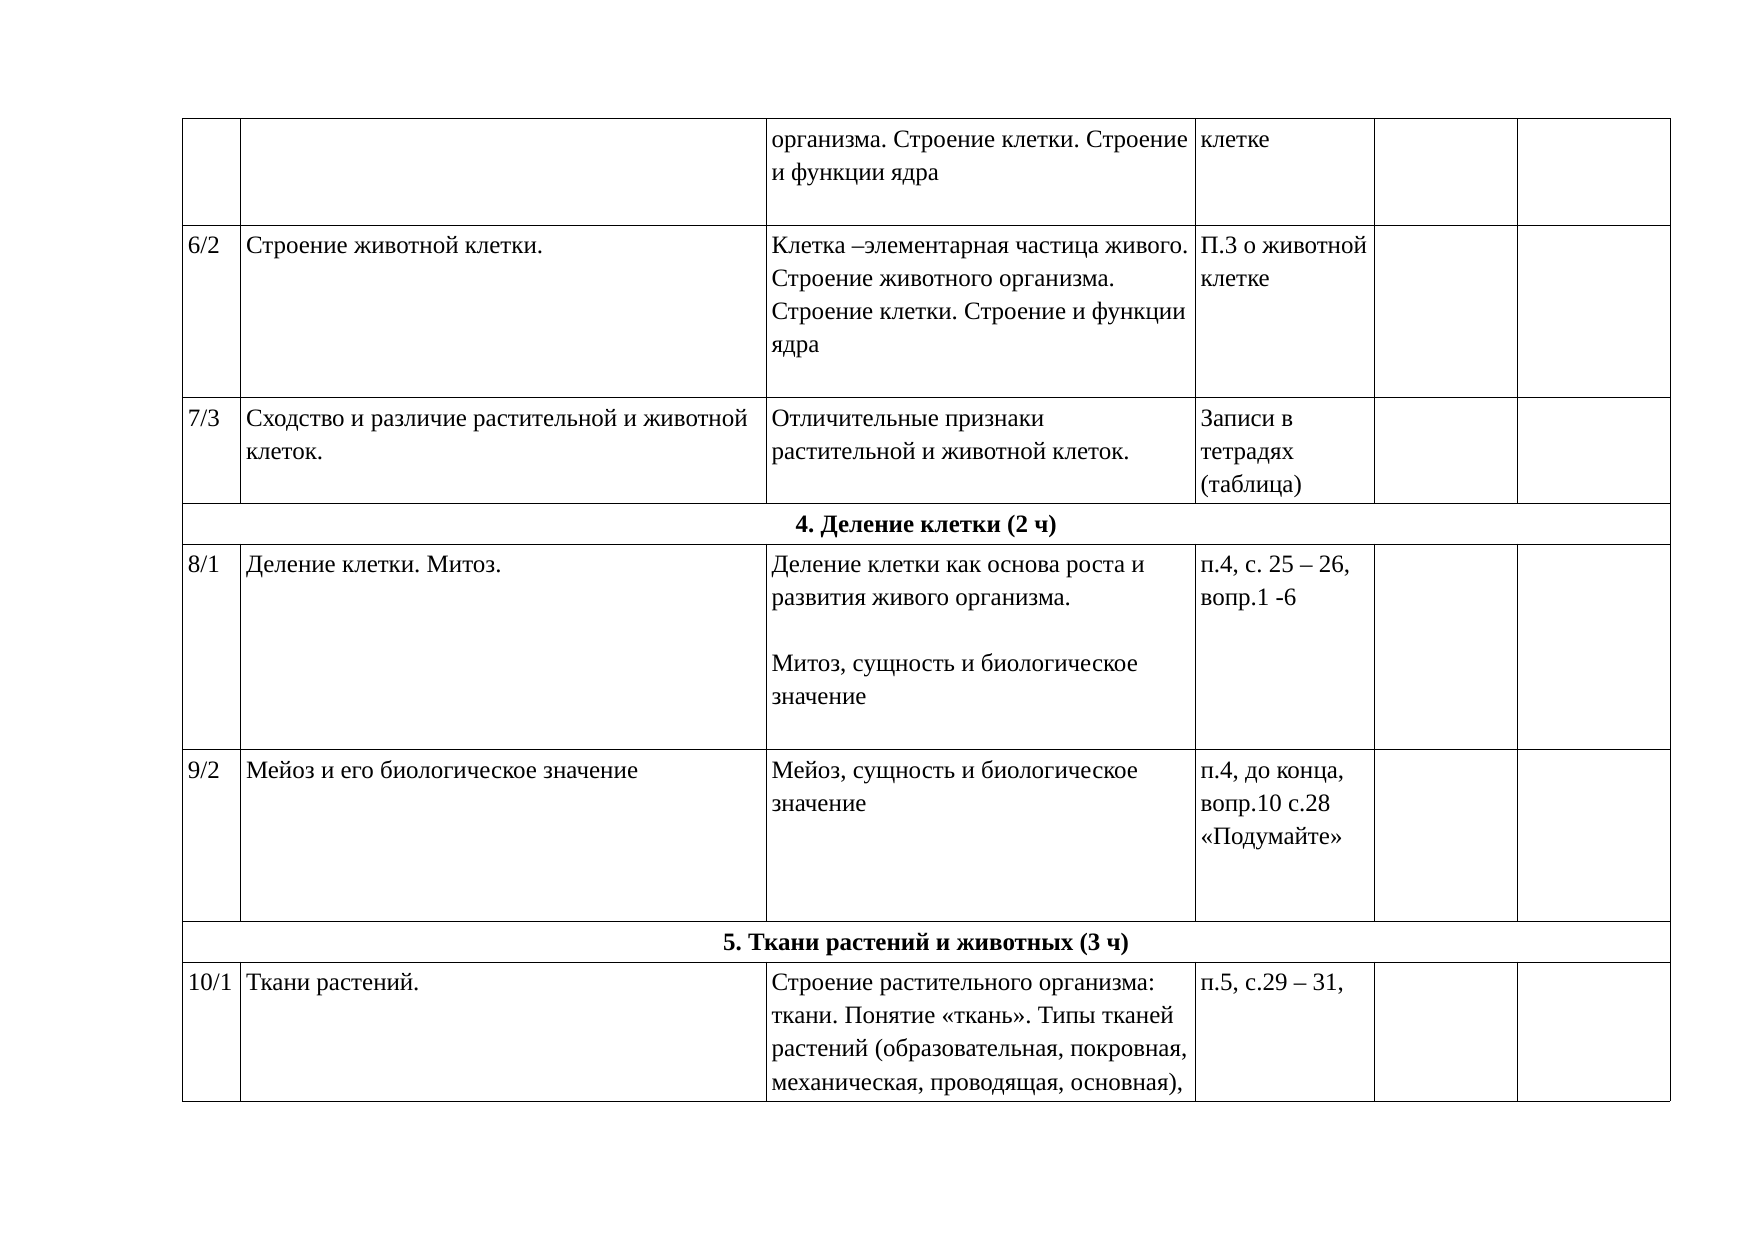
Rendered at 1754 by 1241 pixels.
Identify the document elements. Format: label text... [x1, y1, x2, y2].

table_cell Клетка –элементарная частица живого. Строение животного организма. Строение клетки. Строение и функции ядра [767, 226, 1195, 397]
table_cell [1375, 963, 1517, 1101]
table_cell [1375, 398, 1517, 503]
table_cell Строение животной клетки. [241, 226, 766, 397]
table_cell [1518, 119, 1670, 224]
table_cell [1375, 119, 1517, 224]
table_cell [183, 119, 240, 224]
table_cell клетке [1196, 119, 1374, 224]
table_cell Деление клетки как основа роста и развития живого организма. Митоз, сущность и биологическое значение [767, 545, 1195, 749]
table_cell [1518, 750, 1670, 921]
table_cell 7/3 [183, 398, 240, 503]
table_cell Мейоз, сущность и биологическое значение [767, 750, 1195, 921]
table_cell П.3 о животной клетке [1196, 226, 1374, 397]
table_cell 8/1 [183, 545, 240, 749]
table_cell 9/2 [183, 750, 240, 921]
table_cell 10/1 [183, 963, 240, 1101]
table_cell Строение растительного организма: ткани. Понятие «ткань». Типы тканей растений (образовательная, покровная, механическая, проводящая, основная), [767, 963, 1195, 1101]
table_cell [1518, 398, 1670, 503]
table_cell организма. Строение клетки. Строение и функции ядра [767, 119, 1195, 224]
table_cell [1518, 963, 1670, 1101]
table_cell Деление клетки. Митоз. [241, 545, 766, 749]
table_cell Сходство и различие растительной и животной клеток. [241, 398, 766, 503]
table_cell [1375, 750, 1517, 921]
table_cell 5. Ткани растений и животных (3 ч) [183, 922, 1670, 962]
table_cell п.5, с.29 – 31, [1196, 963, 1374, 1101]
table_cell Записи в тетрадях (таблица) [1196, 398, 1374, 503]
table_cell [1518, 545, 1670, 749]
table_cell Отличительные признаки растительной и животной клеток. [767, 398, 1195, 503]
table_cell [1375, 226, 1517, 397]
table_cell 4. Деление клетки (2 ч) [183, 504, 1670, 543]
table_cell [1518, 226, 1670, 397]
table_cell Ткани растений. [241, 963, 766, 1101]
table_cell 6/2 [183, 226, 240, 397]
table_cell п.4, с. 25 – 26, вопр.1 -6 [1196, 545, 1374, 749]
table_cell Мейоз и его биологическое значение [241, 750, 766, 921]
table_cell п.4, до конца, вопр.10 с.28 «Подумайте» [1196, 750, 1374, 921]
table_cell [241, 119, 766, 224]
table_cell [1375, 545, 1517, 749]
